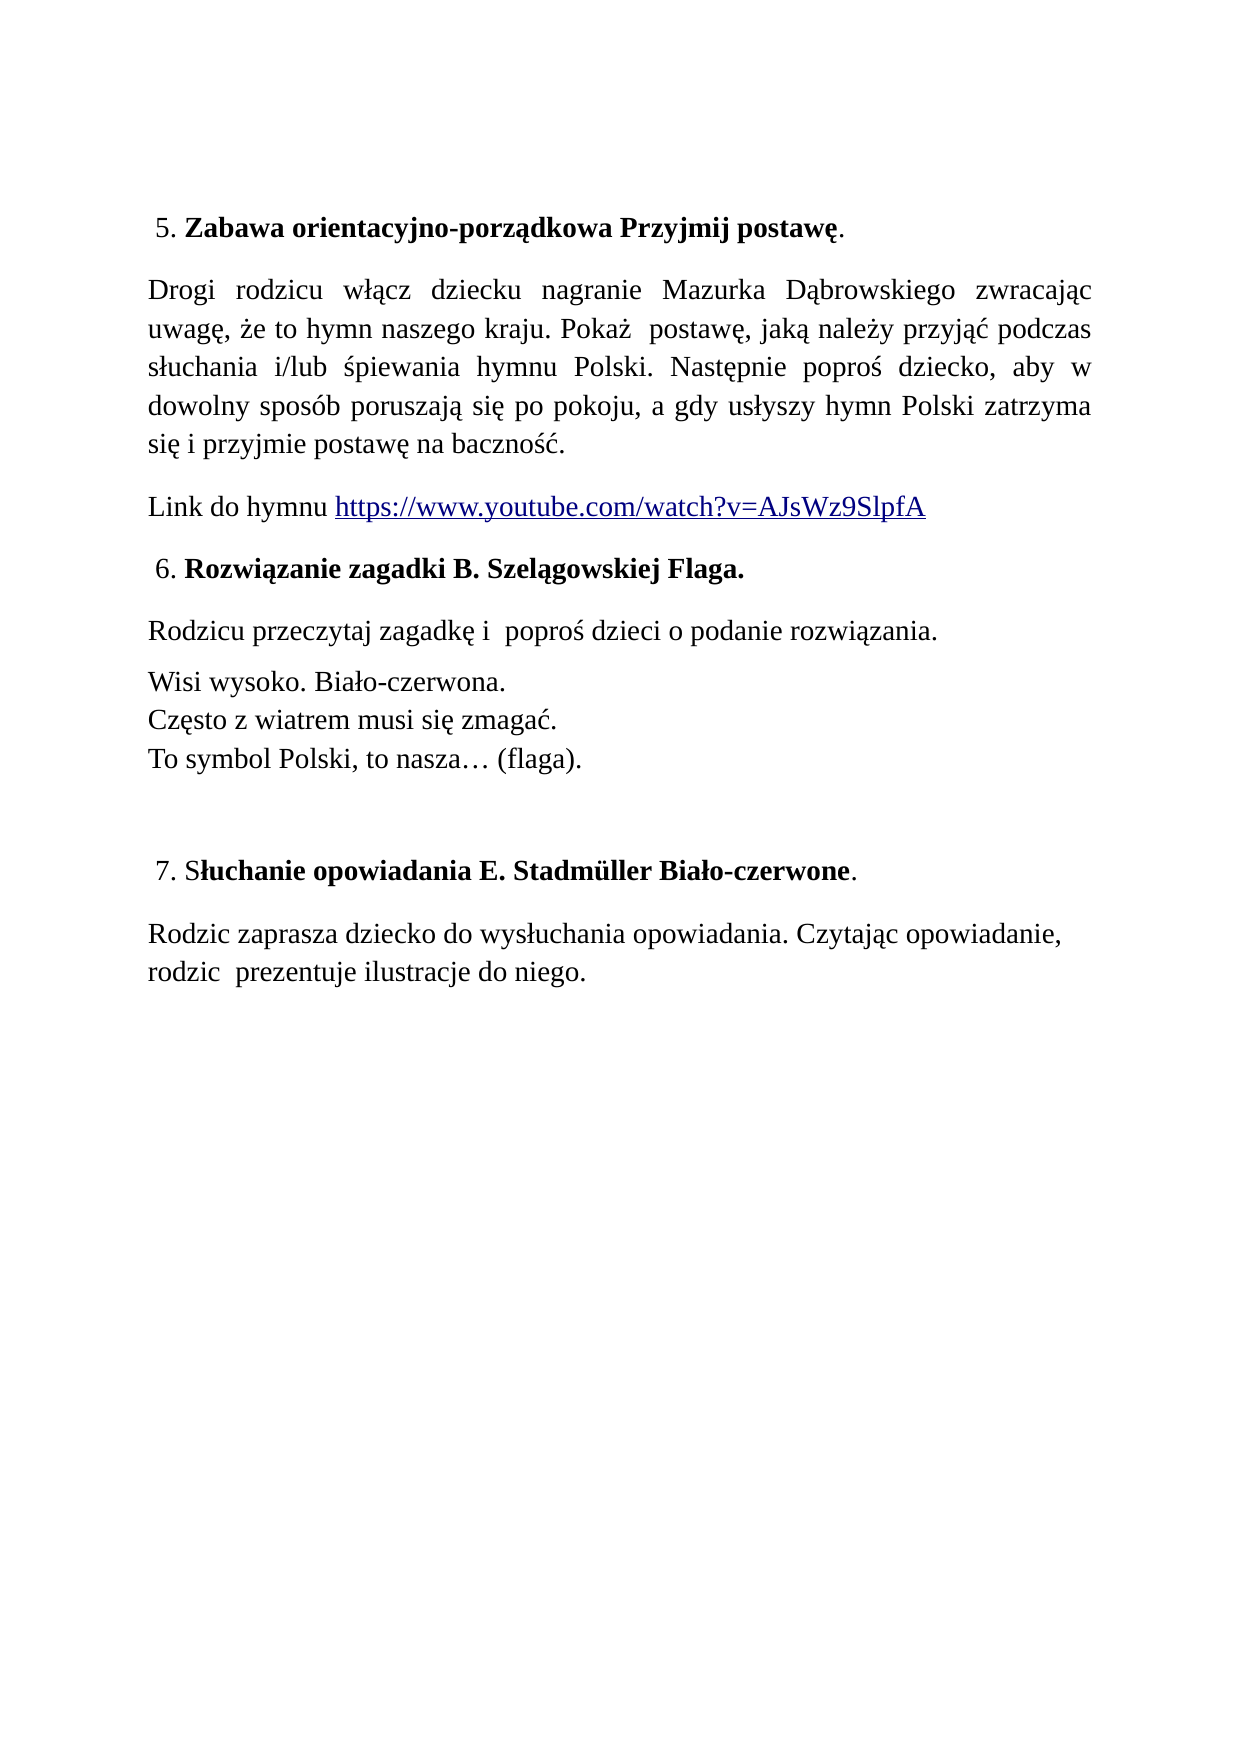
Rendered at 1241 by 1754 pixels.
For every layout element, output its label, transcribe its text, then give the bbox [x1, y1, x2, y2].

text 5. Zabawa orientacyjno-porządkowa Przyjmij postawę. [148, 210, 1093, 243]
text 6. Rozwiązanie zagadki B. Szelągowskiej Flaga. [148, 551, 1093, 584]
text To symbol Polski, to nasza… (flaga). [148, 741, 1093, 774]
text Rodzicu przeczytaj zagadkę i poproś dzieci o podanie rozwiązania. [148, 613, 1093, 647]
text Wisi wysoko. Biało-czerwona. [148, 664, 1093, 697]
text Link do hymnu https://www.youtube.com/watch?v=AJsWz9SlpfA [148, 489, 1093, 522]
text 7. Słuchanie opowiadania E. Stadmüller Biało-czerwone. [148, 853, 1093, 887]
text Drogi rodzicu włącz dziecku nagranie Mazurka Dąbrowskiego zwracając uwagę, że to hymn naszego kraju. Pokaż postawę, jaką należy przyjąć podczas słuchania i/lub śpiewania hymnu Polski. Następnie poproś dziecko, aby w dowolny sposób poruszają się po pokoju, a gdy usłyszy hymn Polski zatrzyma się i przyjmie postawę na baczność. [148, 272, 1093, 460]
text Często z wiatrem musi się zmagać. [148, 702, 1093, 736]
text Rodzic zaprasza dziecko do wysłuchania opowiadania. Czytając opowiadanie, rodzic prezentuje ilustracje do niego. [148, 916, 1093, 988]
